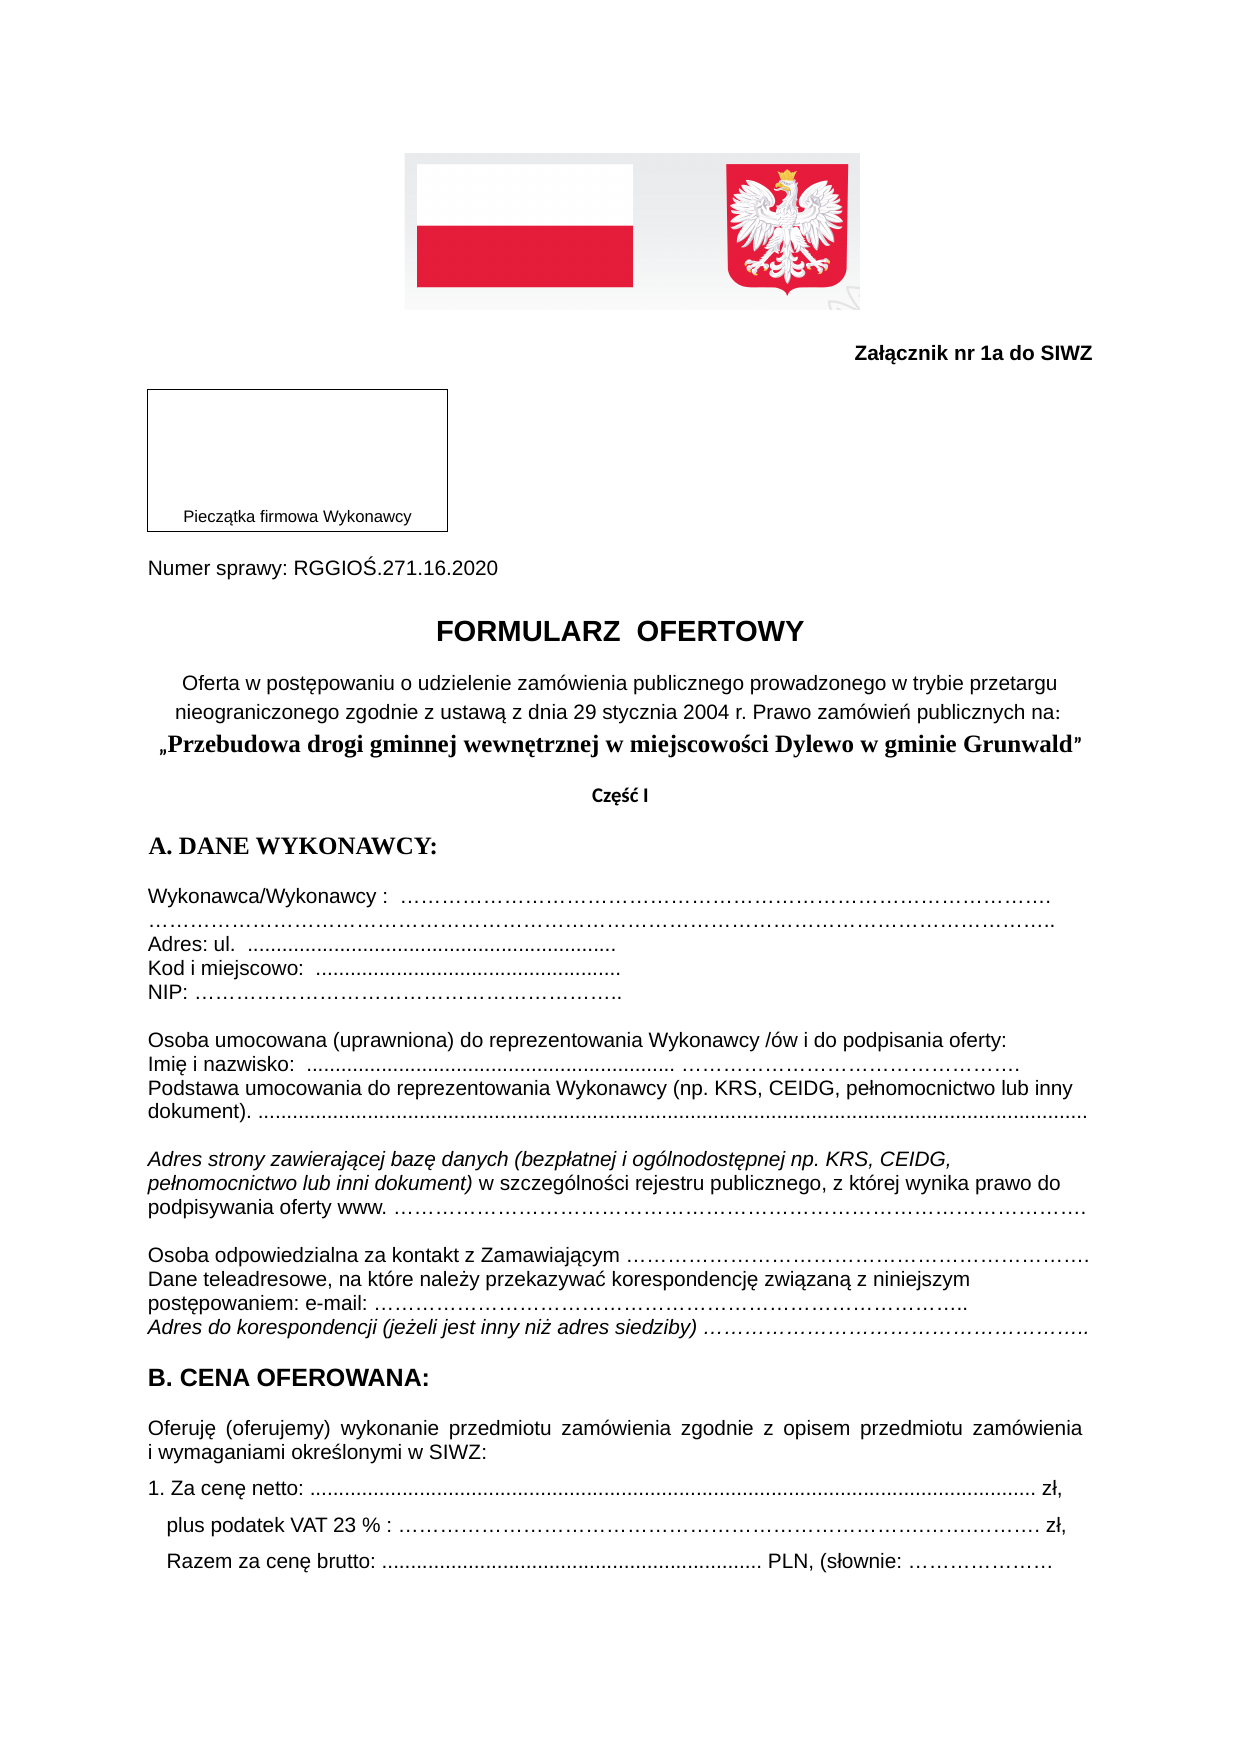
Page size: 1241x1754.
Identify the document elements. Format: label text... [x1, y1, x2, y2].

text Adres: ul. ................................................................ [148, 932, 1093, 956]
text Osoba odpowiedzialna za kontakt z Zamawiającym …………………………………………………………. [148, 1243, 1093, 1267]
text Część I [148, 782, 1093, 808]
text Adres strony zawierającej bazę danych (bezpłatnej i ogólnodostępnej np. KRS, CEIDG, pełnomocnictwo lub inni dokument) w szczególności rejestru publicznego, z której wynika prawo do podpisywania oferty www. ………………………………………………………………………………………. [148, 1147, 1093, 1219]
text Kod i miejscowo: ..................................................... [148, 956, 1093, 979]
text Imię i nazwisko: ................................................................ …………………………………………. [148, 1051, 1093, 1075]
text Podstawa umocowania do reprezentowania Wykonawcy (np. KRS, CEIDG, pełnomocnictwo lub inny dokument). ................................................................................................................................................ [148, 1075, 1093, 1123]
picture [404, 153, 860, 310]
text plus podatek VAT 23 % : ………………………………………………………………….…….………. zł, [166, 1512, 1093, 1536]
text 1. Za cenę netto: .............................................................................................................................. zł, [148, 1476, 1093, 1500]
text A. DANE WYKONAWCY: [148, 832, 1093, 860]
text Razem za cenę brutto: .................................................................. PLN, (słownie: ………………… [166, 1549, 1093, 1573]
text Dane teleadresowe, na które należy przekazywać korespondencję związaną z niniejszym postępowaniem: e-mail: ………………………………………………………………………….. [148, 1267, 1093, 1315]
text B. CENA OFEROWANA: [148, 1363, 1093, 1392]
text Oferuję (oferujemy) wykonanie przedmiotu zamówienia zgodnie z opisem przedmiotu zamówienia i wymaganiami określonymi w SIWZ: [148, 1416, 1093, 1463]
text Osoba umocowana (uprawniona) do reprezentowania Wykonawcy /ów i do podpisania oferty: [148, 1027, 1093, 1051]
text FORMULARZ OFERTOWY [148, 614, 1093, 647]
text Załącznik nr 1a do SIWZ [148, 341, 1093, 365]
text Numer sprawy: RGGIOŚ.271.16.2020 [148, 532, 1093, 580]
text ………………………………………………………………………………………………………………….. [148, 908, 1093, 932]
text NIP: …………………………………………………….. [148, 979, 1093, 1003]
text Wykonawca/Wykonawcy : …………………………………………………………………………………. [148, 884, 1093, 908]
text Oferta w postępowaniu o udzielenie zamówienia publicznego prowadzonego w trybie przetargu nieograniczonego zgodnie z ustawą z dnia 29 stycznia 2004 r. Prawo zamówień publicznych na: „Przebudowa drogi gminnej wewnętrznej w miejscowości Dylewo w gminie Grunwald” [148, 671, 1093, 757]
table_header Pieczątka firmowa Wykonawcy [148, 390, 447, 531]
text Adres do korespondencji (jeżeli jest inny niż adres siedziby) ……………………………………………….. [148, 1315, 1093, 1339]
